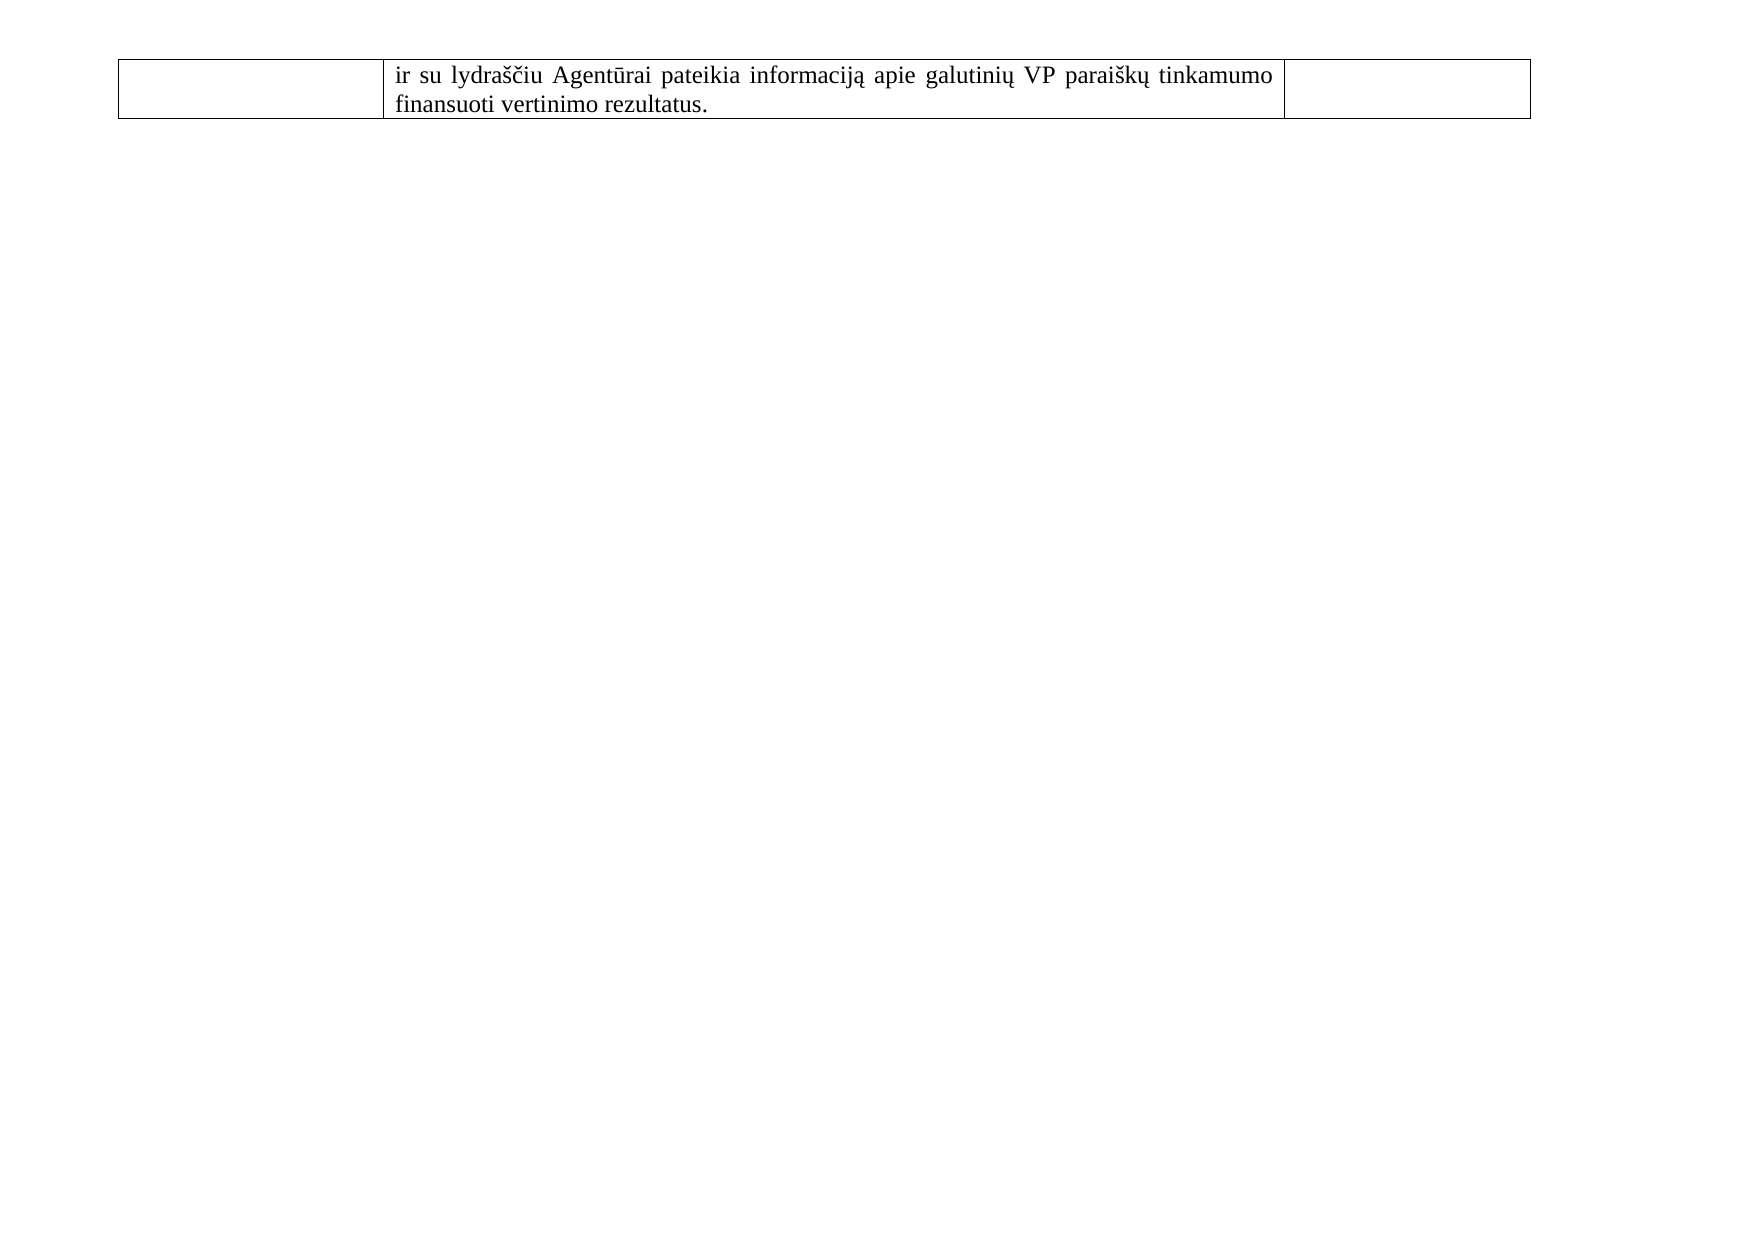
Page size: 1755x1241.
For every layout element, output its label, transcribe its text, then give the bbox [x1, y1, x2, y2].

table_cell ir su lydraščiu Agentūrai pateikia informaciją apie galutinių VP paraiškų tinkamumo finansuoti vertinimo rezultatus. [384, 60, 1284, 118]
table_cell [1285, 60, 1530, 118]
table_cell [119, 60, 383, 118]
